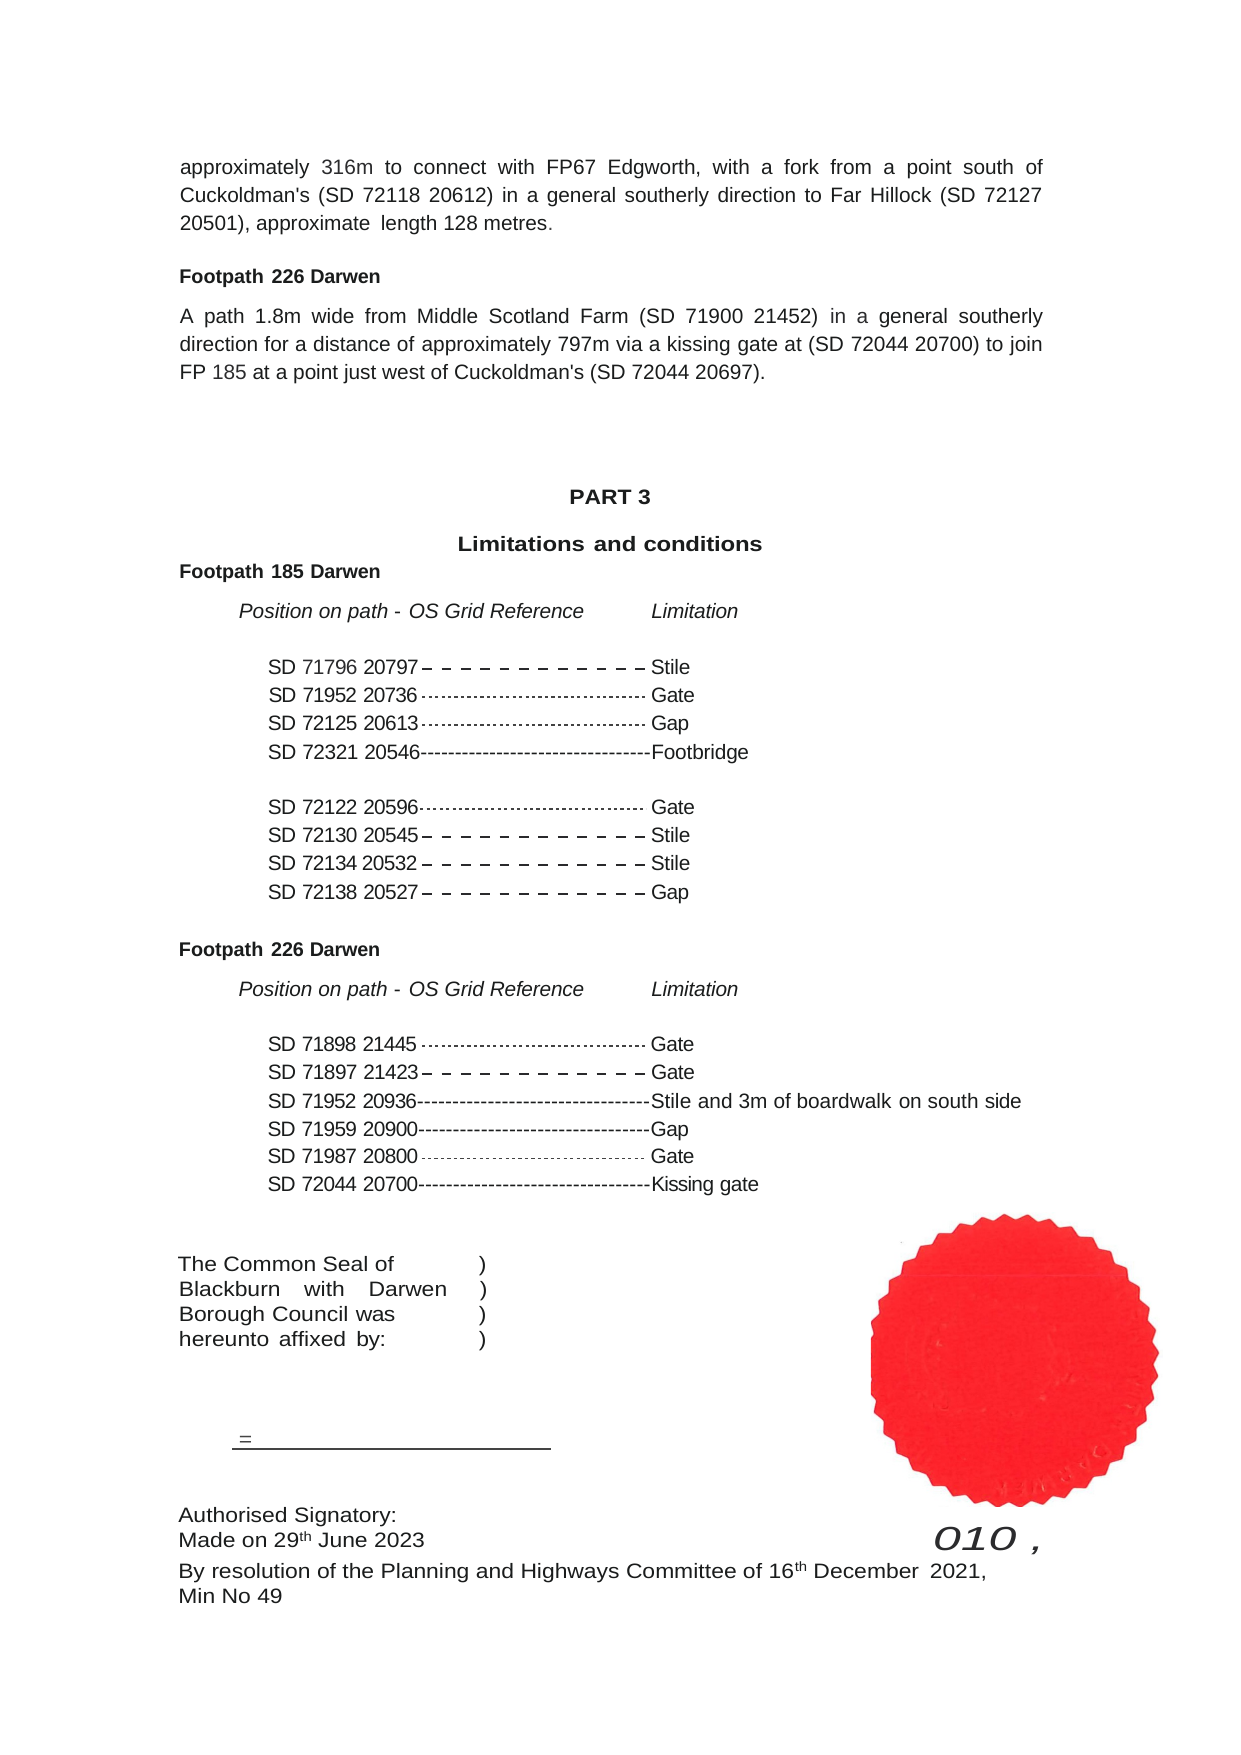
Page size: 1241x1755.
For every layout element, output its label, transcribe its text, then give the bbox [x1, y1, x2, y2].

text hereunto affixed by: ) [179, 1327, 870, 1351]
text SD 72044 20700 Kissing gate [267, 1172, 1205, 1196]
text Position on path - OS Grid Reference Limitation [239, 599, 1205, 623]
text Position on path - OS Grid Reference Limitation [238, 977, 1205, 1001]
text [1163, 1427, 1205, 1451]
text Footpath 226 Darwen [179, 937, 1205, 960]
text The Common Seal of ) Blackburn with Darwen ) Borough Council was ) [177, 1252, 487, 1326]
text [1163, 1327, 1205, 1351]
text SD 71898 21445 Gate [268, 1032, 1205, 1056]
text SD 72125 20613 Gap [268, 711, 1205, 734]
text Limitations and conditions [457, 532, 1205, 556]
text SD 72138 20527 Gap [268, 880, 1205, 904]
text SD 71987 20800 Gate [267, 1144, 1205, 1168]
text SD 71952 20936 Stile and 3m of boardwalk on south side [268, 1089, 1205, 1113]
text PART 3 [262, 485, 958, 509]
text approximately 316m to connect with FP67 Edgworth, with a fork from a point south of Cuckoldman's (SD 72118 20612) in a general southerly direction to Far Hillock (SD 72127 20501), approximate length 128 metres. [179, 155, 1044, 235]
text SD 72134 20532 Stile [268, 851, 1205, 875]
text SD 71897 21423 Gate [268, 1060, 1205, 1084]
text SD 71796 20797 Stile [268, 654, 1205, 678]
text Footpath 226 Darwen [179, 265, 1205, 288]
text 010 , [933, 1519, 1205, 1557]
text SD 72321 20546 Footbridge [268, 739, 1205, 763]
text = [232, 1427, 870, 1451]
text SD 72122 20596 Gate [268, 795, 1205, 819]
text SD 71952 20736 Gate [268, 682, 1205, 706]
text By resolution of the Planning and Highways Committee of 16th December 2021, Min No 49 [178, 1559, 1010, 1608]
text Authorised Signatory: Made on 29th June 2023 [178, 1503, 429, 1552]
text SD 71959 20900 Gap [267, 1117, 1205, 1141]
text Footpath 185 Darwen [179, 560, 1205, 582]
text SD 72130 20545 Stile [268, 823, 1205, 847]
text A path 1.8m wide from Middle Scotland Farm (SD 71900 21452) in a general southerly direction for a distance of approximately 797m via a kissing gate at (SD 72044 20700) to join FP 185 at a point just west of Cuckoldman's (SD 72044 20697). [179, 304, 1043, 384]
